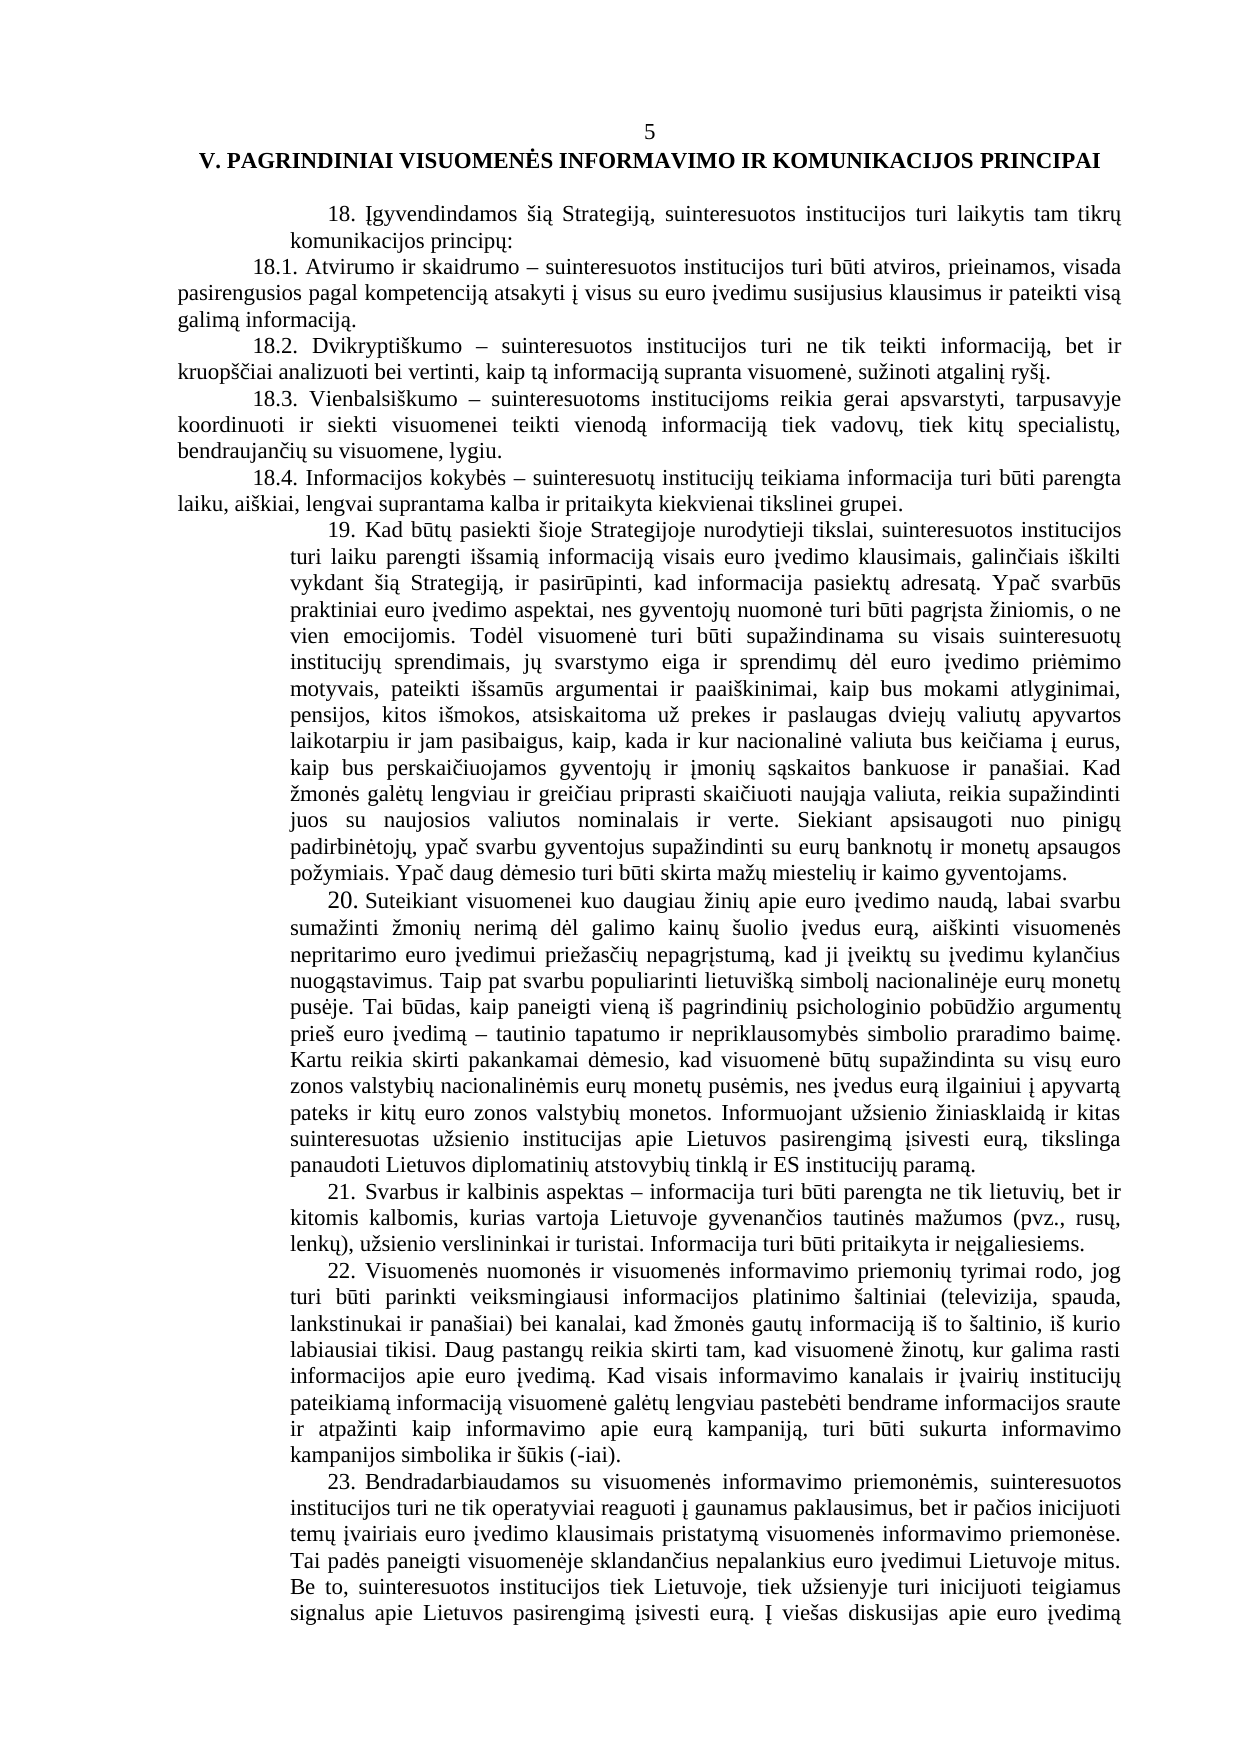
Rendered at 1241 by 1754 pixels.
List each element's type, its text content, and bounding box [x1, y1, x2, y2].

text 18.3. Vienbalsiškumo – suinteresuotoms institucijoms reikia gerai apsvarstyti, tarpusavyje koordinuoti ir siekti visuomenei teikti vienodą informaciją tiek vadovų, tiek kitų specialistų, bendraujančių su visuomene, lygiu. [177, 385, 1122, 464]
text 18.2. Dvikryptiškumo – suinteresuotos institucijos turi ne tik teikti informaciją, bet ir kruopščiai analizuoti bei vertinti, kaip tą informaciją supranta visuomenė, sužinoti atgalinį ryšį. [177, 332, 1122, 385]
list Visuomenės nuomonės ir visuomenės informavimo priemonių tyrimai rodo, jog turi būti parinkti veiksmingiausi informacijos platinimo šaltiniai (televizija, spauda, lankstinukai ir panašiai) bei kanalai, kad žmonės gautų informaciją iš to šaltinio, iš kurio labiausiai tikisi. Daug pastangų reikia skirti tam, kad visuomenė žinotų, kur galima rasti informacijos apie euro įvedimą. Kad visais informavimo kanalais ir įvairių institucijų pateikiamą informaciją visuomenė galėtų lengviau pastebėti bendrame informacijos sraute ir atpažinti kaip informavimo apie eurą kampaniją, turi būti sukurta informavimo kampanijos simbolika ir šūkis (-iai). [252, 1257, 1122, 1468]
text 18.1. Atvirumo ir skaidrumo – suinteresuotos institucijos turi būti atviros, prieinamos, visada pasirengusios pagal kompetenciją atsakyti į visus su euro įvedimu susijusius klausimus ir pateikti visą galimą informaciją. [177, 253, 1122, 332]
list Kad būtų pasiekti šioje Strategijoje nurodytieji tikslai, suinteresuotos institucijos turi laiku parengti išsamią informaciją visais euro įvedimo klausimais, galinčiais iškilti vykdant šią Strategiją, ir pasirūpinti, kad informacija pasiektų adresatą. Ypač svarbūs praktiniai euro įvedimo aspektai, nes gyventojų nuomonė turi būti pagrįsta žiniomis, o ne vien emocijomis. Todėl visuomenė turi būti supažindinama su visais suinteresuotų institucijų sprendimais, jų svarstymo eiga ir sprendimų dėl euro įvedimo priėmimo motyvais, pateikti išsamūs argumentai ir paaiškinimai, kaip bus mokami atlyginimai, pensijos, kitos išmokos, atsiskaitoma už prekes ir paslaugas dviejų valiutų apyvartos laikotarpiu ir jam pasibaigus, kaip, kada ir kur nacionalinė valiuta bus keičiama į eurus, kaip bus perskaičiuojamos gyventojų ir įmonių sąskaitos bankuose ir panašiai. Kad žmonės galėtų lengviau ir greičiau priprasti skaičiuoti naująja valiuta, reikia supažindinti juos su naujosios valiutos nominalais ir verte. Siekiant apsisaugoti nuo pinigų padirbinėtojų, ypač svarbu gyventojus supažindinti su eurų banknotų ir monetų apsaugos požymiais. Ypač daug dėmesio turi būti skirta mažų miestelių ir kaimo gyventojams. [252, 517, 1122, 886]
list Įgyvendindamos šią Strategiją, suinteresuotos institucijos turi laikytis tam tikrų komunikacijos principų: [252, 200, 1122, 253]
list Bendradarbiaudamos su visuomenės informavimo priemonėmis, suinteresuotos institucijos turi ne tik operatyviai reaguoti į gaunamus paklausimus, bet ir pačios inicijuoti temų įvairiais euro įvedimo klausimais pristatymą visuomenės informavimo priemonėse. Tai padės paneigti visuomenėje sklandančius nepalankius euro įvedimui Lietuvoje mitus. Be to, suinteresuotos institucijos tiek Lietuvoje, tiek užsienyje turi inicijuoti teigiamus signalus apie Lietuvos pasirengimą įsivesti eurą. Į viešas diskusijas apie euro įvedimą [252, 1468, 1122, 1626]
text 18.4. Informacijos kokybės – suinteresuotų institucijų teikiama informacija turi būti parengta laiku, aiškiai, lengvai suprantama kalba ir pritaikyta kiekvienai tikslinei grupei. [177, 464, 1122, 517]
list Suteikiant visuomenei kuo daugiau žinių apie euro įvedimo naudą, labai svarbu sumažinti žmonių nerimą dėl galimo kainų šuolio įvedus eurą, aiškinti visuomenės nepritarimo euro įvedimui priežasčių nepagrįstumą, kad ji įveiktų su įvedimu kylančius nuogąstavimus. Taip pat svarbu populiarinti lietuvišką simbolį nacionalinėje eurų monetų pusėje. Tai būdas, kaip paneigti vieną iš pagrindinių psichologinio pobūdžio argumentų prieš euro įvedimą – tautinio tapatumo ir nepriklausomybės simbolio praradimo baimę. Kartu reikia skirti pakankamai dėmesio, kad visuomenė būtų supažindinta su visų euro zonos valstybių nacionalinėmis eurų monetų pusėmis, nes įvedus eurą ilgainiui į apyvartą pateks ir kitų euro zonos valstybių monetos. Informuojant užsienio žiniasklaidą ir kitas suinteresuotas užsienio institucijas apie Lietuvos pasirengimą įsivesti eurą, tikslinga panaudoti Lietuvos diplomatinių atstovybių tinklą ir ES institucijų paramą. [252, 886, 1122, 1178]
list Svarbus ir kalbinis aspektas – informacija turi būti parengta ne tik lietuvių, bet ir kitomis kalbomis, kurias vartoja Lietuvoje gyvenančios tautinės mažumos (pvz., rusų, lenkų), užsienio verslininkai ir turistai. Informacija turi būti pritaikyta ir neįgaliesiems. [252, 1178, 1122, 1257]
subtitle V. PAGRINDINIAI Visuomenės INFORMAVIMO IR KOMUNIKACIJOS PRINCIPAI [177, 148, 1122, 174]
